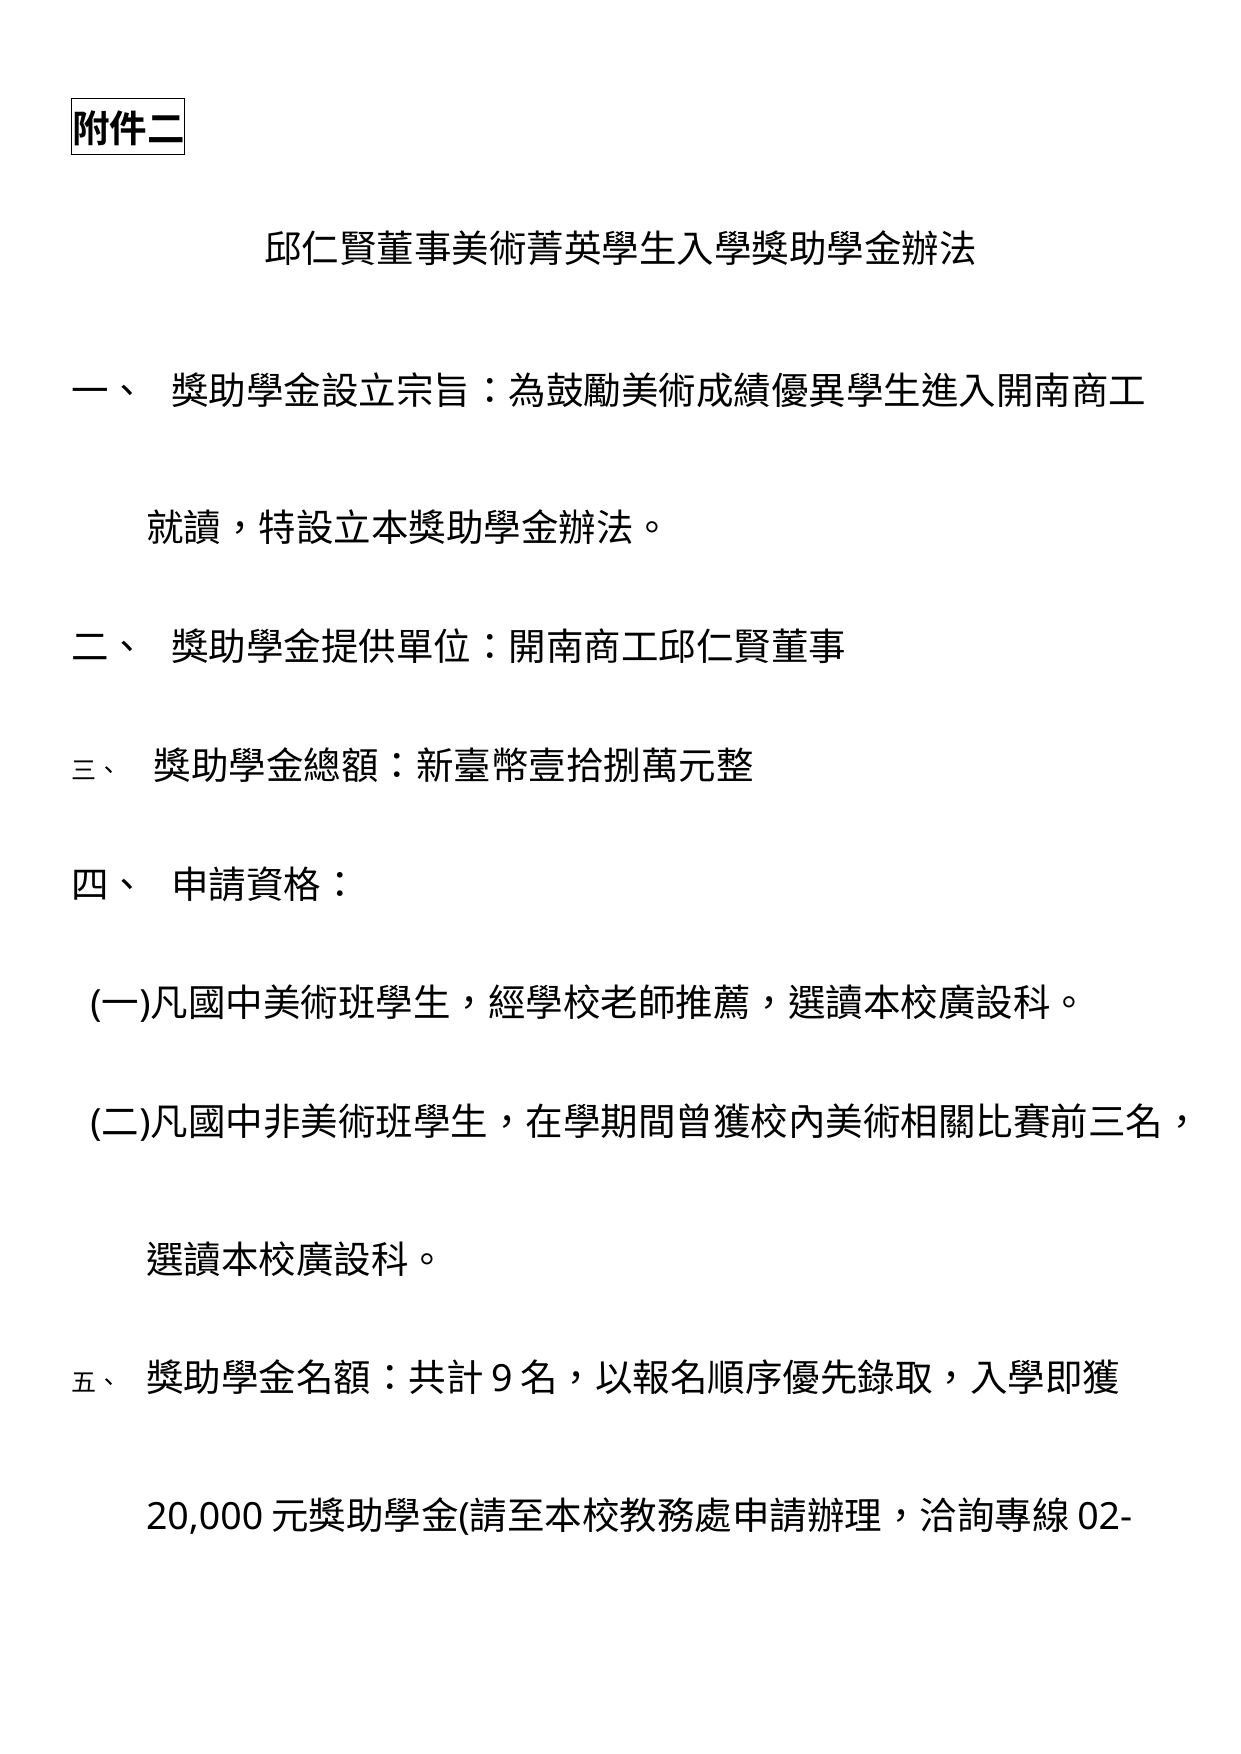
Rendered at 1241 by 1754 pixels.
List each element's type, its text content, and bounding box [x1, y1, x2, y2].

text (一)凡國中美術班學生，經學校老師推薦，選讀本校廣設科。 [71, 955, 1169, 1046]
text (二)凡國中非美術班學生，在學期間曾獲校內美術相關比賽前三名，選讀本校廣設科。 [71, 1073, 1169, 1303]
list 獎助學金提供單位：開南商工邱仁賢董事 [71, 598, 1169, 690]
list 申請資格： [71, 836, 1169, 928]
list 獎助學金設立宗旨：為鼓勵美術成績優異學生進入開南商工就讀，特設立本獎助學金辦法。 [71, 342, 1169, 571]
list 獎助學金名額：共計9名，以報名順序優先錄取，入學即獲20,000元獎助學金(請至本校教務處申請辦理，洽詢專線02- [71, 1330, 1169, 1559]
text 附件二 [71, 81, 1169, 172]
text 邱仁賢董事美術菁英學生入學獎助學金辦法 [71, 201, 1169, 292]
list 獎助學金總額：新臺幣壹拾捌萬元整 [71, 717, 1169, 809]
